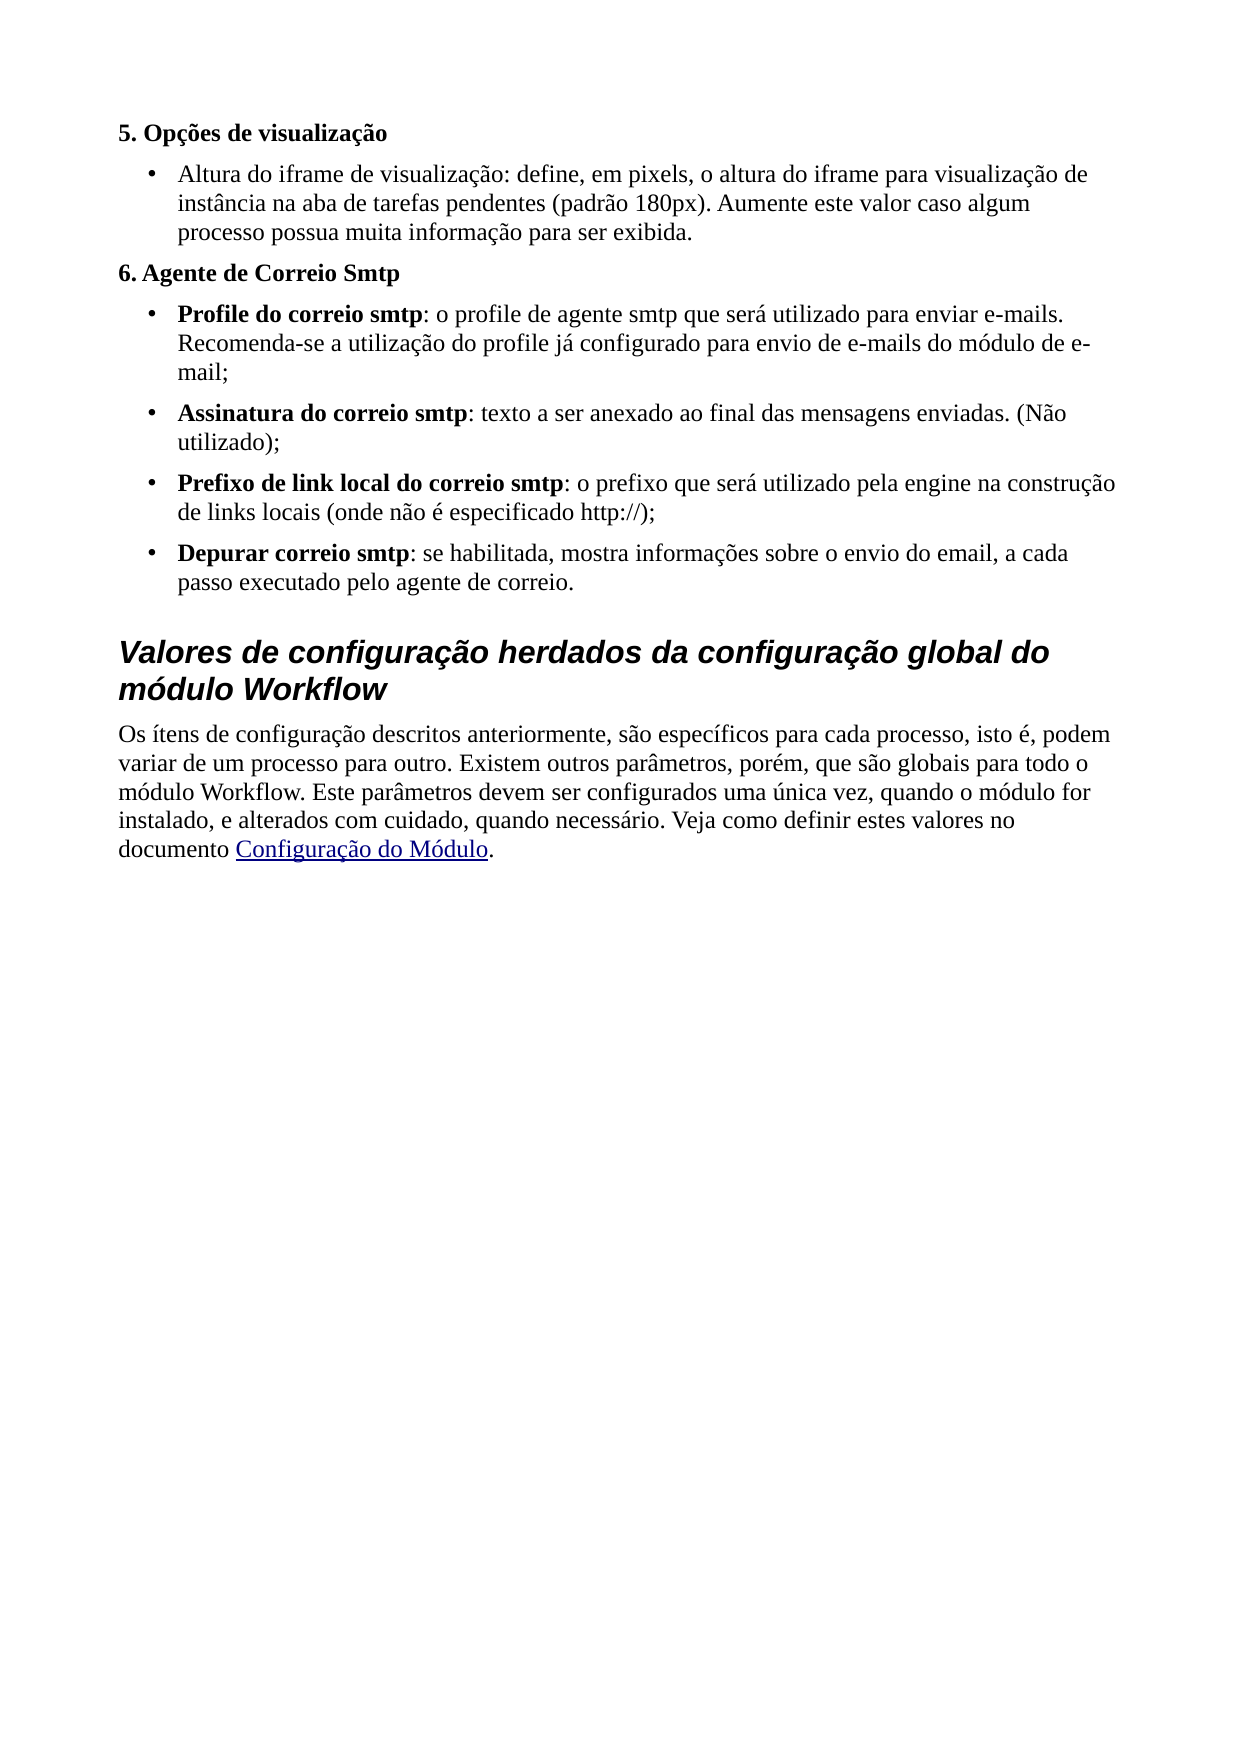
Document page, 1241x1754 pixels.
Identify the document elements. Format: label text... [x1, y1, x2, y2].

text 5. Opções de visualização [118, 118, 1122, 147]
list Altura do iframe de visualização: define, em pixels, o altura do iframe para visualização de instância na aba de tarefas pendentes (padrão 180px). Aumente este valor caso algum processo possua muita informação para ser exibida. [148, 159, 1122, 246]
list Prefixo de link local do correio smtp: o prefixo que será utilizado pela engine na construção de links locais (onde não é especificado http://); [148, 468, 1122, 526]
text Os ítens de configuração descritos anteriormente, são específicos para cada processo, isto é, podem variar de um processo para outro. Existem outros parâmetros, porém, que são globais para todo o módulo Workflow. Este parâmetros devem ser configurados uma única vez, quando o módulo for instalado, e alterados com cuidado, quando necessário. Veja como definir estes valores no documento Configuração do Módulo. [118, 719, 1122, 863]
list Assinatura do correio smtp: texto a ser anexado ao final das mensagens enviadas. (Não utilizado); [148, 398, 1122, 456]
subtitle Valores de configuração herdados da configuração global do módulo Workflow [118, 633, 1122, 707]
list Profile do correio smtp: o profile de agente smtp que será utilizado para enviar e-mails. Recomenda-se a utilização do profile já configurado para envio de e-mails do módulo de e-mail; [148, 299, 1122, 386]
list Depurar correio smtp: se habilitada, mostra informações sobre o envio do email, a cada passo executado pelo agente de correio. [148, 538, 1122, 596]
text 6. Agente de Correio Smtp [118, 258, 1122, 287]
